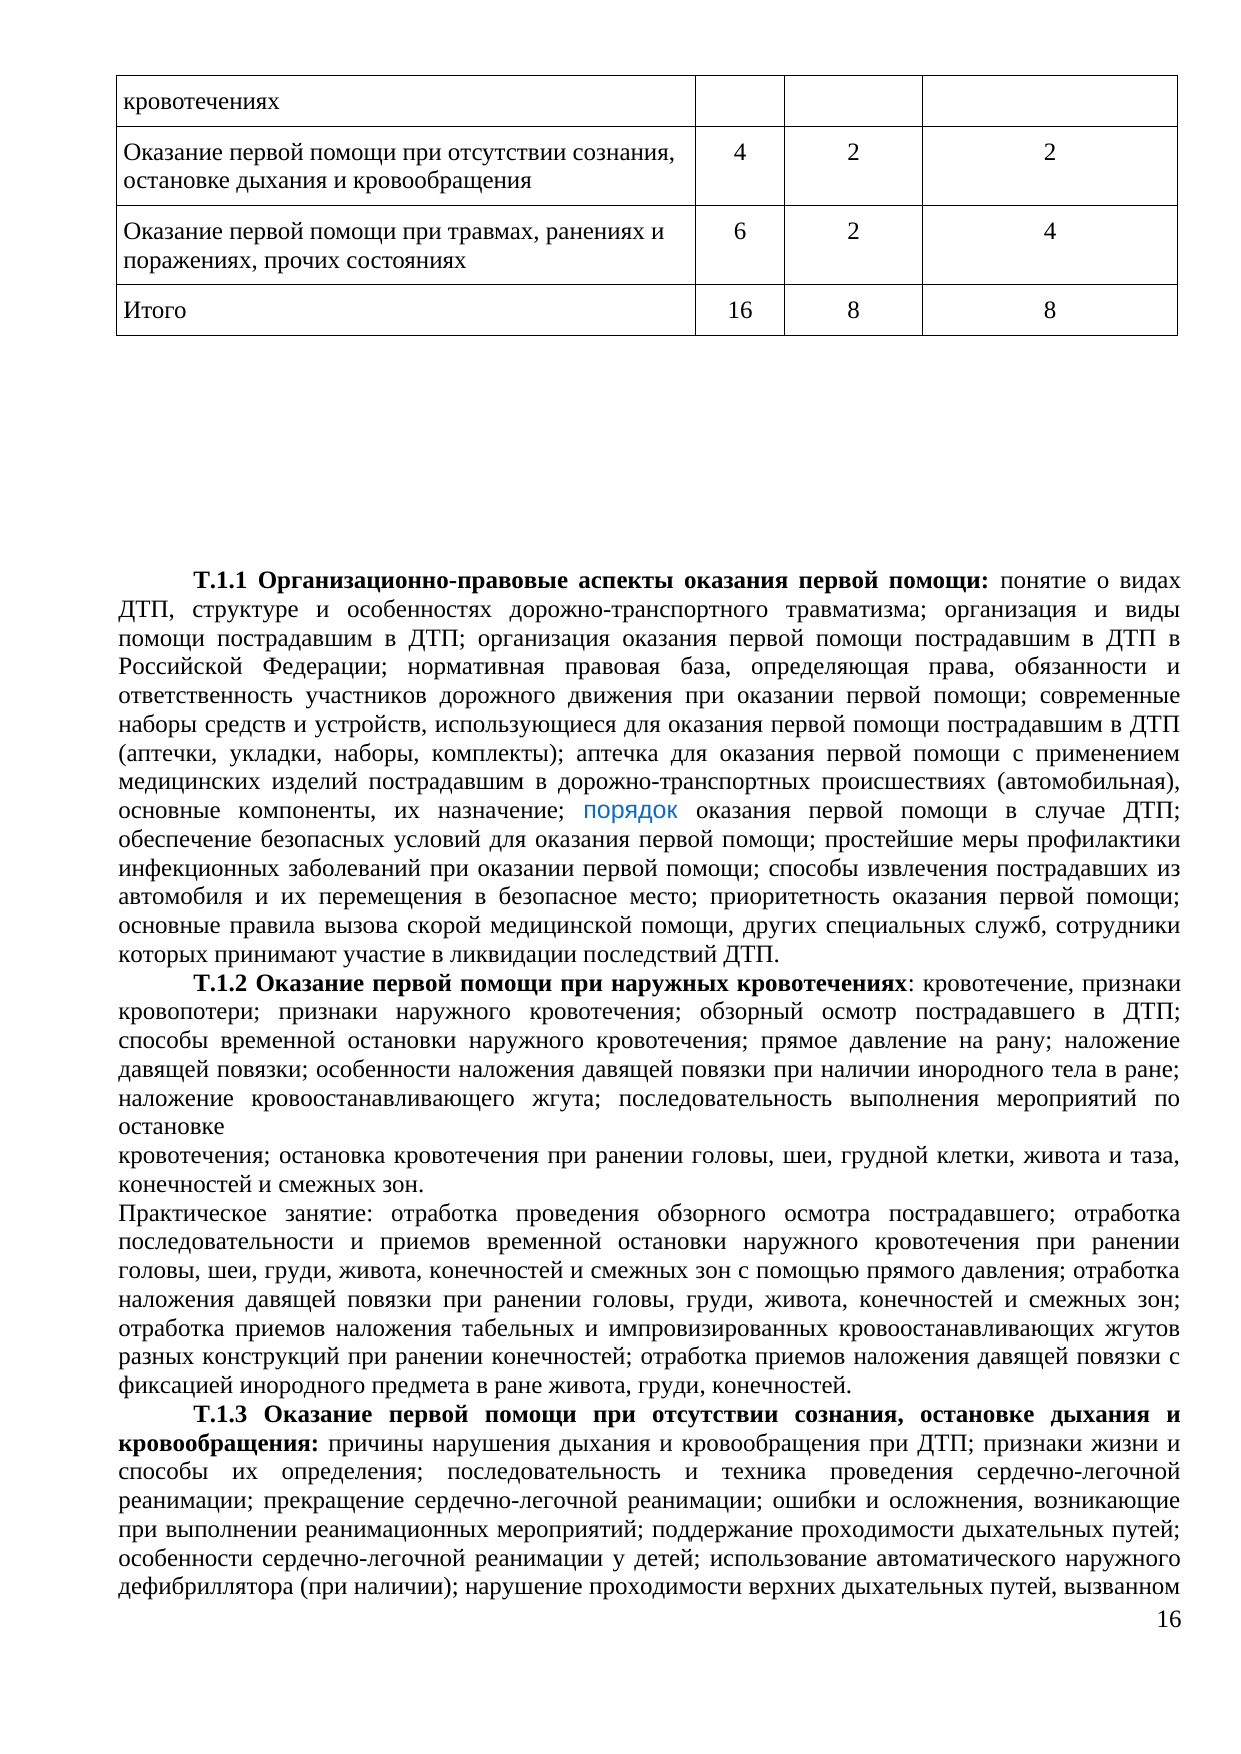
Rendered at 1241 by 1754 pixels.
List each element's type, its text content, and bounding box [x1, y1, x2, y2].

table_cell [785, 76, 922, 126]
text Т.1.3 Оказание первой помощи при отсутствии сознания, остановке дыхания и кровообращения: причины нарушения дыхания и кровообращения при ДТП; признаки жизни и способы их определения; последовательность и техника проведения сердечно-легочной реанимации; прекращение сердечно-легочной реанимации; ошибки и осложнения, возникающие при выполнении реанимационных мероприятий; поддержание проходимости дыхательных путей; особенности сердечно-легочной реанимации у детей; использование автоматического наружного дефибриллятора (при наличии); нарушение проходимости верхних дыхательных путей, вызванном [118, 1399, 1181, 1600]
table_cell 2 [785, 206, 922, 284]
table_cell 4 [923, 206, 1177, 284]
table_cell 8 [785, 285, 922, 334]
table_cell 8 [923, 285, 1177, 334]
table_cell 2 [923, 127, 1177, 205]
table_cell 4 [696, 127, 784, 205]
table_cell Оказание первой помощи при травмах, ранениях и поражениях, прочих состояниях [117, 206, 695, 284]
table_cell 6 [696, 206, 784, 284]
text Т.1.2 Оказание первой помощи при наружных кровотечениях: кровотечение, признаки кровопотери; признаки наружного кровотечения; обзорный осмотр пострадавшего в ДТП; способы временной остановки наружного кровотечения; прямое давление на рану; наложение давящей повязки; особенности наложения давящей повязки при наличии инородного тела в ране; наложение кровоостанавливающего жгута; последовательность выполнения мероприятий по остановке [118, 968, 1181, 1140]
table_cell Итого [117, 285, 695, 334]
table_cell Оказание первой помощи при отсутствии сознания, остановке дыхания и кровообращения [117, 127, 695, 205]
table_cell 16 [696, 285, 784, 334]
table_cell [923, 76, 1177, 126]
table_cell [696, 76, 784, 126]
text Т.1.1 Организационно-правовые аспекты оказания первой помощи: понятие о видах ДТП, структуре и особенностях дорожно-транспортного травматизма; организация и виды помощи пострадавшим в ДТП; организация оказания первой помощи пострадавшим в ДТП в Российской Федерации; нормативная правовая база, определяющая права, обязанности и ответственность участников дорожного движения при оказании первой помощи; современные наборы средств и устройств, использующиеся для оказания первой помощи пострадавшим в ДТП (аптечки, укладки, наборы, комплекты); аптечка для оказания первой помощи с применением медицинских изделий пострадавшим в дорожно-транспортных происшествиях (автомобильная), основные компоненты, их назначение; порядок оказания первой помощи в случае ДТП; обеспечение безопасных условий для оказания первой помощи; простейшие меры профилактики инфекционных заболеваний при оказании первой помощи; способы извлечения пострадавших из автомобиля и их перемещения в безопасное место; приоритетность оказания первой помощи; основные правила вызова скорой медицинской помощи, других специальных служб, сотрудники которых принимают участие в ликвидации последствий ДТП. [118, 565, 1181, 968]
table_cell 2 [785, 127, 922, 205]
text кровотечения; остановка кровотечения при ранении головы, шеи, грудной клетки, живота и таза, конечностей и смежных зон. [118, 1140, 1181, 1198]
table_cell кровотечениях [117, 76, 695, 126]
text Практическое занятие: отработка проведения обзорного осмотра пострадавшего; отработка последовательности и приемов временной остановки наружного кровотечения при ранении головы, шеи, груди, живота, конечностей и смежных зон с помощью прямого давления; отработка наложения давящей повязки при ранении головы, груди, живота, конечностей и смежных зон; отработка приемов наложения табельных и импровизированных кровоостанавливающих жгутов разных конструкций при ранении конечностей; отработка приемов наложения давящей повязки с фиксацией инородного предмета в ране живота, груди, конечностей. [118, 1198, 1181, 1399]
